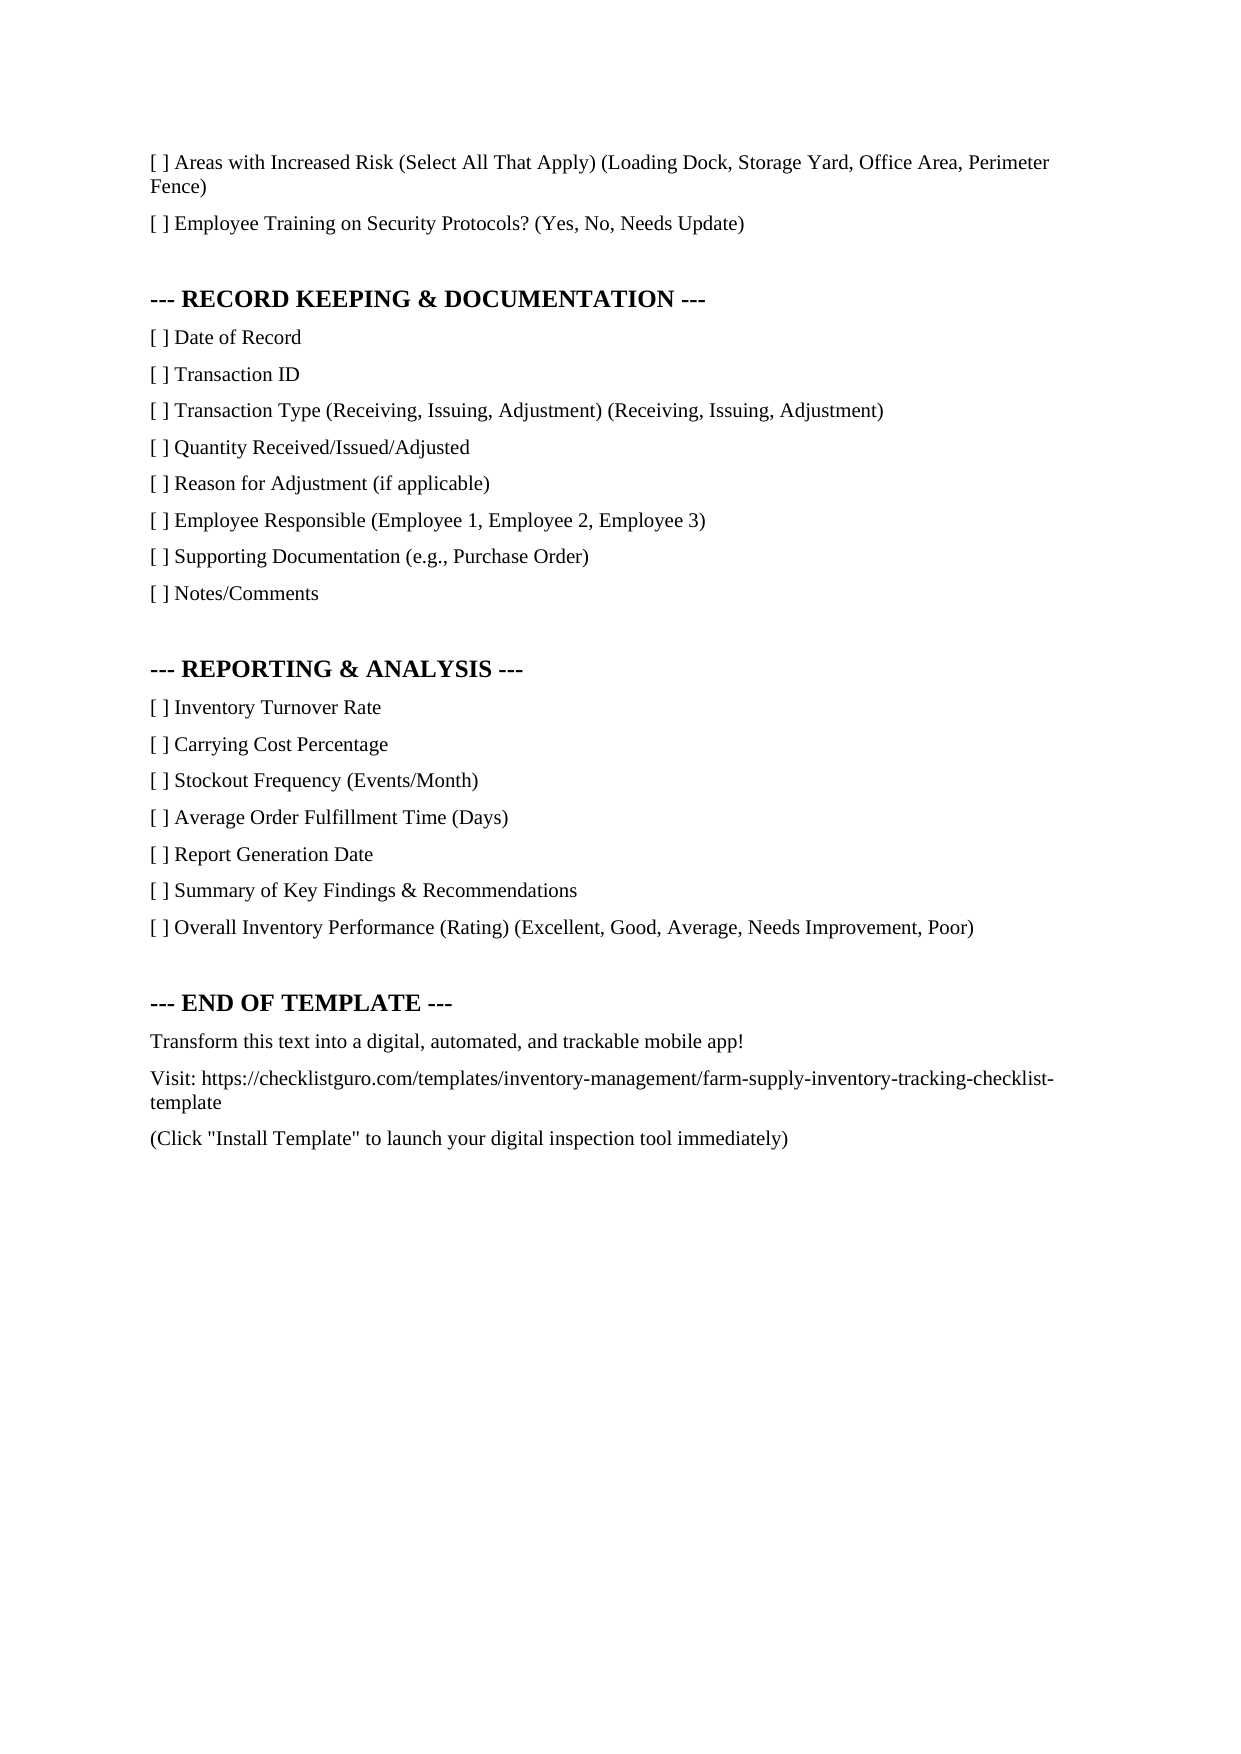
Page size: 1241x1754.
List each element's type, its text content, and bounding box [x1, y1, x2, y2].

text [ ] Employee Training on Security Protocols? (Yes, No, Needs Update) [150, 211, 1090, 235]
text [ ] Report Generation Date [150, 842, 1090, 866]
text [ ] Summary of Key Findings & Recommendations [150, 878, 1090, 902]
text [ ] Stockout Frequency (Events/Month) [150, 768, 1090, 792]
text [ ] Average Order Fulfillment Time (Days) [150, 805, 1090, 829]
text --- REPORTING & ANALYSIS --- [150, 654, 1090, 683]
text [ ] Quantity Received/Issued/Adjusted [150, 435, 1090, 459]
text [ ] Carrying Cost Percentage [150, 732, 1090, 756]
text [ ] Supporting Documentation (e.g., Purchase Order) [150, 544, 1090, 568]
text [ ] Transaction ID [150, 362, 1090, 386]
text [ ] Notes/Comments [150, 581, 1090, 605]
text --- END OF TEMPLATE --- [150, 988, 1090, 1017]
text [ ] Date of Record [150, 325, 1090, 349]
text Transform this text into a digital, automated, and trackable mobile app! [150, 1029, 1090, 1053]
text Visit: https://checklistguro.com/templates/inventory-management/farm-supply-inventory-tracking-checklist-template [150, 1066, 1090, 1114]
text (Click "Install Template" to launch your digital inspection tool immediately) [150, 1126, 1090, 1150]
text [ ] Areas with Increased Risk (Select All That Apply) (Loading Dock, Storage Yard, Office Area, Perimeter Fence) [150, 150, 1090, 198]
text [ ] Inventory Turnover Rate [150, 695, 1090, 719]
text [ ] Reason for Adjustment (if applicable) [150, 471, 1090, 495]
text [ ] Employee Responsible (Employee 1, Employee 2, Employee 3) [150, 508, 1090, 532]
text --- RECORD KEEPING & DOCUMENTATION --- [150, 284, 1090, 312]
text [ ] Overall Inventory Performance (Rating) (Excellent, Good, Average, Needs Improvement, Poor) [150, 915, 1090, 939]
text [ ] Transaction Type (Receiving, Issuing, Adjustment) (Receiving, Issuing, Adjustment) [150, 398, 1090, 422]
